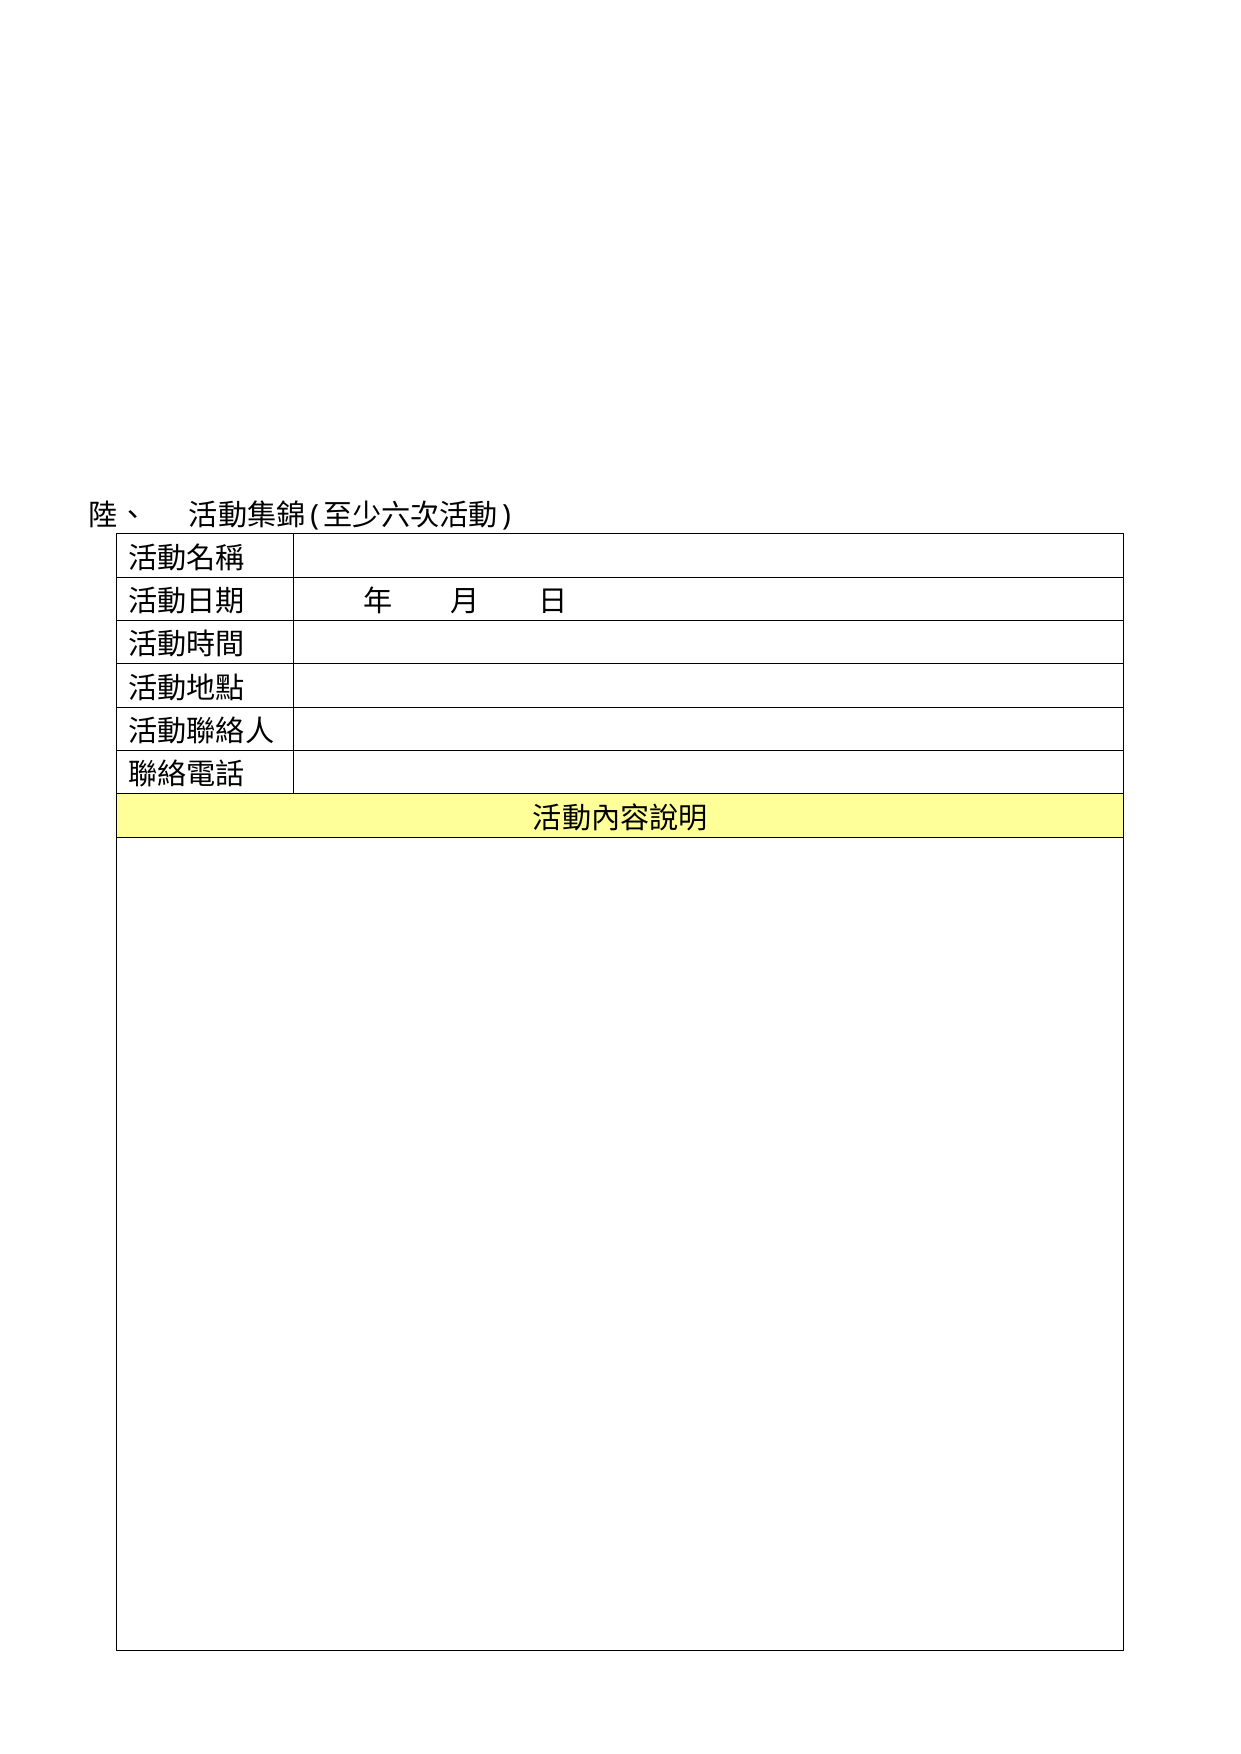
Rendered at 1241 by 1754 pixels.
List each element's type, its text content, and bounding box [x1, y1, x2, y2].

table_cell 年 月 日 [294, 578, 1123, 620]
table_cell 聯絡電話 [117, 751, 293, 793]
table_cell 活動聯絡人 [117, 708, 293, 750]
table_cell [294, 621, 1123, 663]
table_cell 活動地點 [117, 664, 293, 707]
table_cell 活動內容說明 [117, 794, 1123, 837]
table_cell [294, 751, 1123, 793]
table_cell [294, 664, 1123, 707]
table_cell 活動時間 [117, 621, 293, 663]
table_header 活動名稱 [117, 534, 293, 577]
table_cell 活動日期 [117, 578, 293, 620]
table_header [294, 534, 1123, 577]
table_cell [117, 838, 1123, 1650]
list 活動集錦(至少六次活動) [89, 471, 1124, 533]
table_cell [294, 708, 1123, 750]
